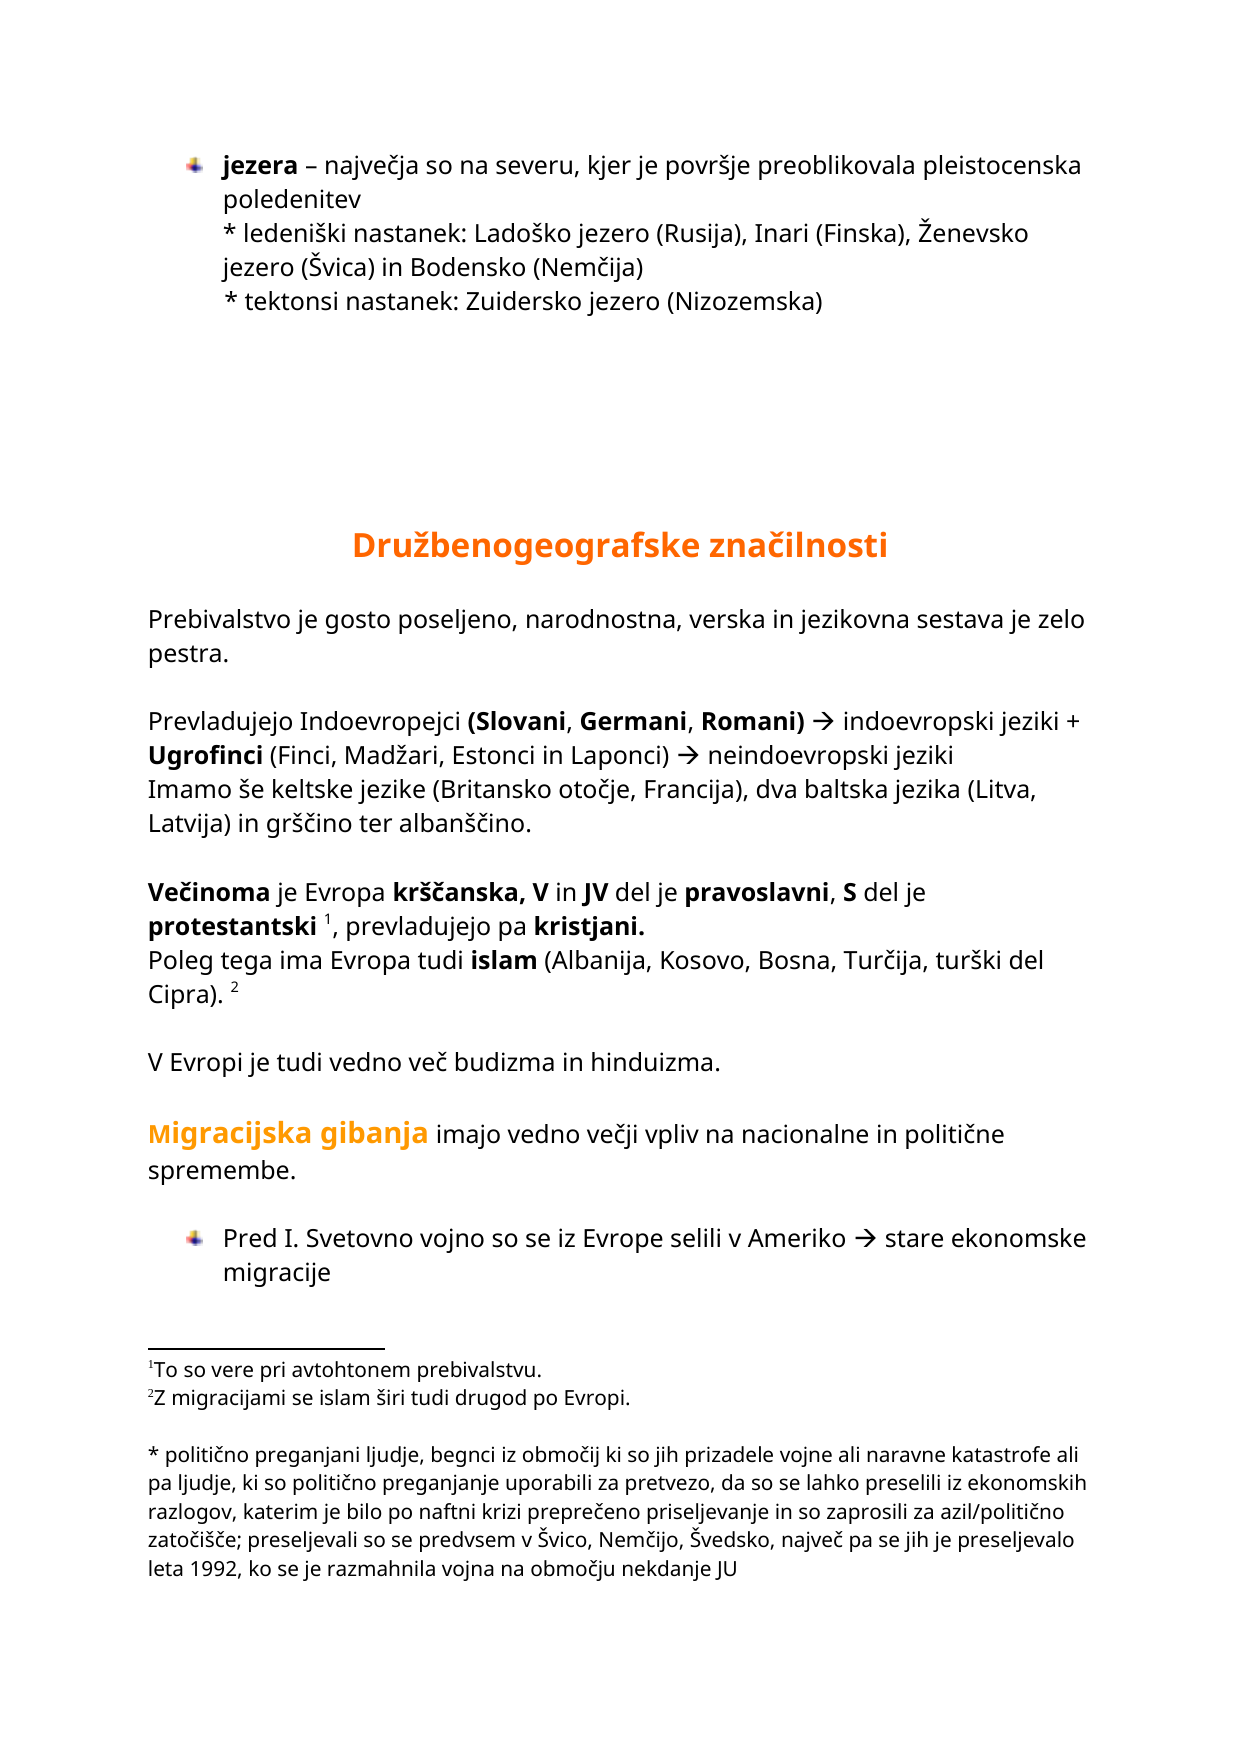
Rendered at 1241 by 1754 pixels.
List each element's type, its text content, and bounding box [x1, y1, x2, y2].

text Večinoma je Evropa krščanska, V in JV del je pravoslavni, S del je protestantski , prevladujejo pa kristjani. [148, 874, 1093, 942]
text Z migracijami se islam širi tudi drugod po Evropi. [148, 1383, 1093, 1412]
text * ledeniški nastanek: Ladoško jezero (Rusija), Inari (Finska), Ženevsko jezero (Švica) in Bodensko (Nemčija) [223, 216, 1093, 284]
picture [186, 1229, 203, 1246]
text V Evropi je tudi vedno več budizma in hinduizma. [148, 1044, 1093, 1079]
text * tektonsi nastanek: Zuidersko jezero (Nizozemska) [185, 284, 1093, 318]
text Prebivalstvo je gosto poseljeno, narodnostna, verska in jezikovna sestava je zelo pestra. [148, 602, 1093, 670]
list jezera – največja so na severu, kjer je površje preoblikovala pleistocenska poledenitev [185, 148, 1093, 216]
list Pred I. Svetovno vojno so se iz Evrope selili v Ameriko  stare ekonomske migracije [185, 1221, 1093, 1289]
text Družbenogeografske značilnosti [148, 522, 1093, 568]
text Prevladujejo Indoevropejci (Slovani, Germani, Romani)  indoevropski jeziki + Ugrofinci (Finci, Madžari, Estonci in Laponci)  neindoevropski jeziki [148, 704, 1093, 772]
text Poleg tega ima Evropa tudi islam (Albanija, Kosovo, Bosna, Turčija, turški del Cipra). [148, 942, 1093, 1011]
text Migracijska gibanja imajo vedno večji vpliv na nacionalne in politične spremembe. [148, 1113, 1093, 1186]
text To so vere pri avtohtonem prebivalstvu. [148, 1355, 1093, 1383]
text Imamo še keltske jezike (Britansko otočje, Francija), dva baltska jezika (Litva, Latvija) in grščino ter albanščino. [148, 772, 1093, 840]
text * politično preganjani ljudje, begnci iz območij ki so jih prizadele vojne ali naravne katastrofe ali pa ljudje, ki so politično preganjanje uporabili za pretvezo, da so se lahko preselili iz ekonomskih razlogov, katerim je bilo po naftni krizi preprečeno priseljevanje in so zaprosili za azil/politično zatočišče; preseljevali so se predvsem v Švico, Nemčijo, Švedsko, največ pa se jih je preseljevalo leta 1992, ko se je razmahnila vojna na območju nekdanje JU [148, 1440, 1093, 1582]
picture [186, 156, 203, 173]
